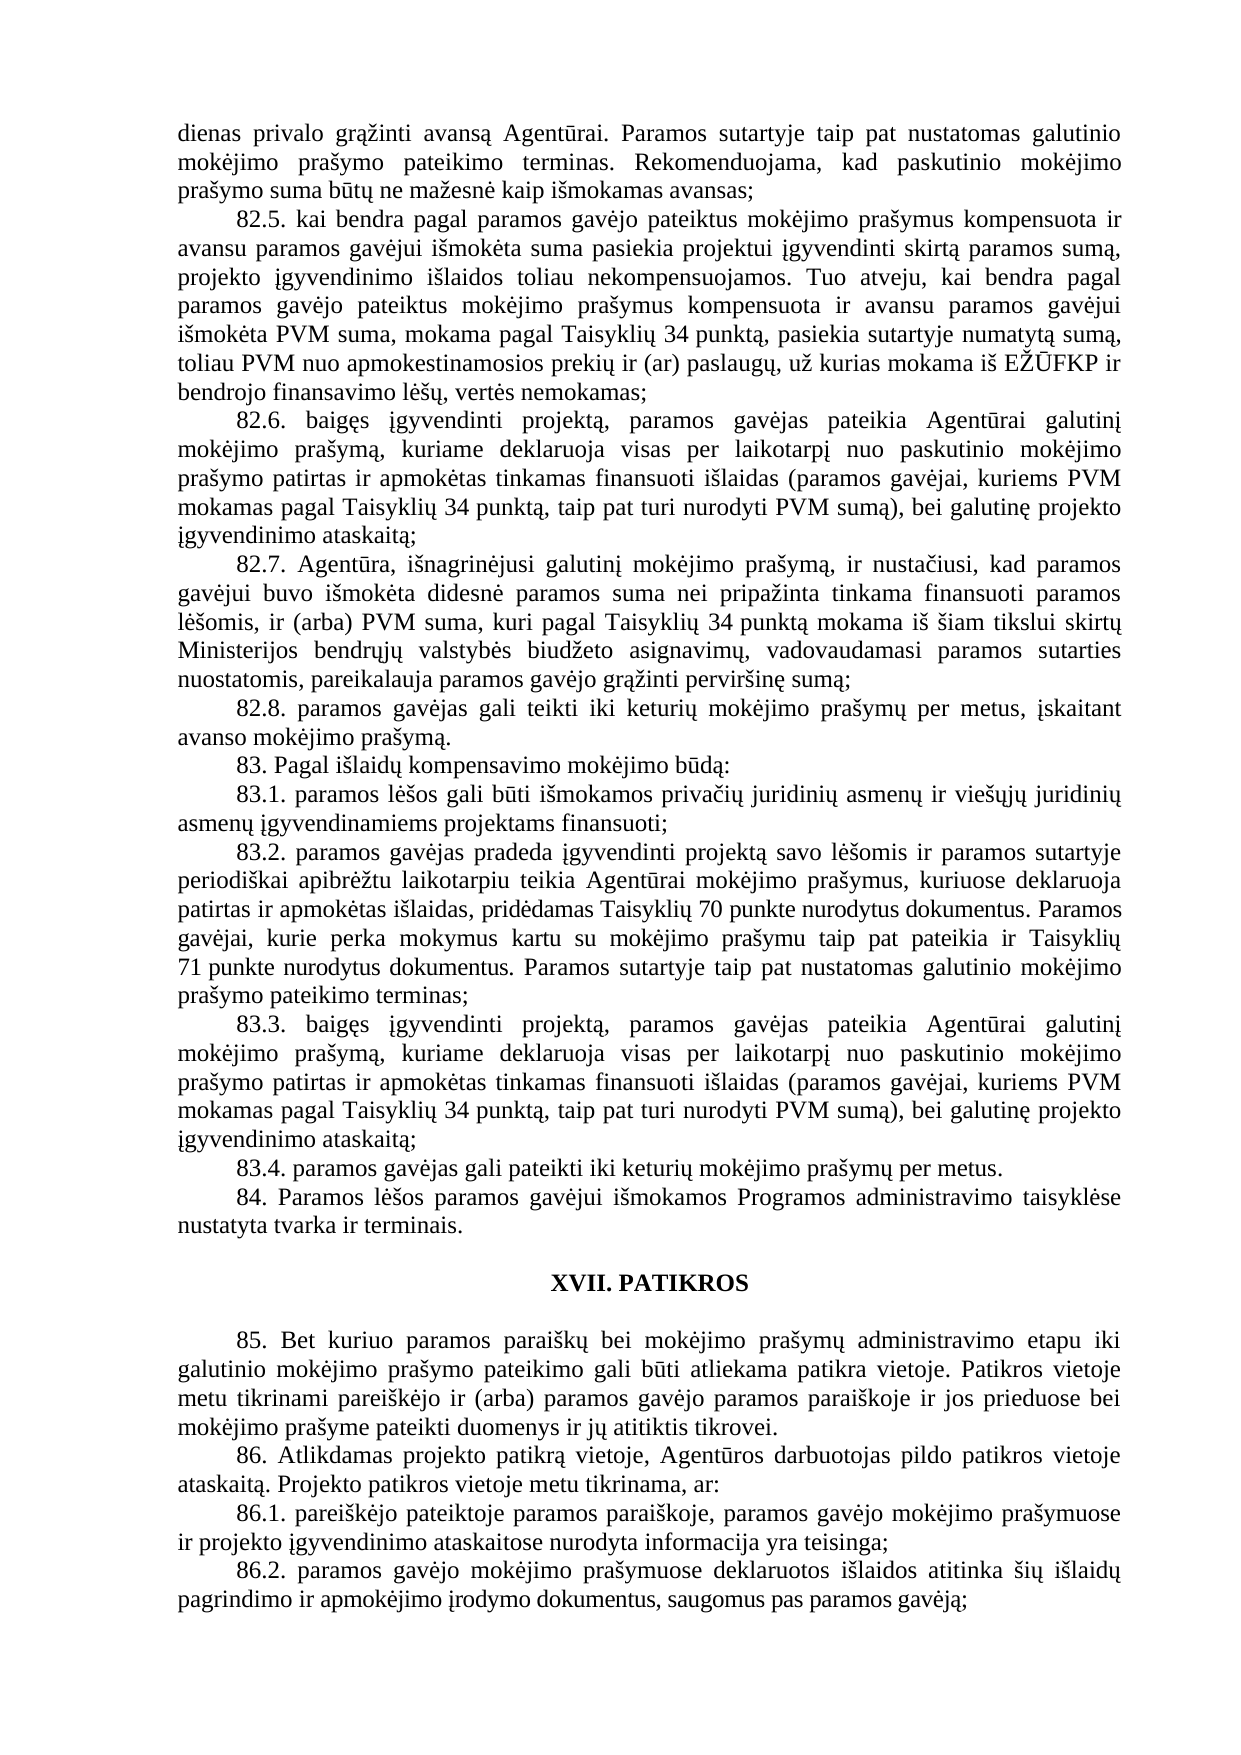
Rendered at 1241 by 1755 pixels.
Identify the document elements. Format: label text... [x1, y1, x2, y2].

text 83.1. paramos lėšos gali būti išmokamos privačių juridinių asmenų ir viešųjų juridinių asmenų įgyvendinamiems projektams finansuoti; [177, 779, 1122, 837]
text 86.2. paramos gavėjo mokėjimo prašymuose deklaruotos išlaidos atitinka šių išlaidų pagrindimo ir apmokėjimo įrodymo dokumentus, saugomus pas paramos gavėją; [177, 1556, 1122, 1613]
text 86. Atlikdamas projekto patikrą vietoje, Agentūros darbuotojas pildo patikros vietoje ataskaitą. Projekto patikros vietoje metu tikrinama, ar: [177, 1441, 1122, 1498]
text 82.5. kai bendra pagal paramos gavėjo pateiktus mokėjimo prašymus kompensuota ir avansu paramos gavėjui išmokėta suma pasiekia projektui įgyvendinti skirtą paramos sumą, projekto įgyvendinimo išlaidos toliau nekompensuojamos. Tuo atveju, kai bendra pagal paramos gavėjo pateiktus mokėjimo prašymus kompensuota ir avansu paramos gavėjui išmokėta PVM suma, mokama pagal Taisyklių 34 punktą, pasiekia sutartyje numatytą sumą, toliau PVM nuo apmokestinamosios prekių ir (ar) paslaugų, už kurias mokama iš EŽŪFKP ir bendrojo finansavimo lėšų, vertės nemokamas; [177, 204, 1122, 406]
text XVII. PATIKROS [177, 1268, 1122, 1297]
text 83.2. paramos gavėjas pradeda įgyvendinti projektą savo lėšomis ir paramos sutartyje periodiškai apibrėžtu laikotarpiu teikia Agentūrai mokėjimo prašymus, kuriuose deklaruoja patirtas ir apmokėtas išlaidas, pridėdamas Taisyklių 70 punkte nurodytus dokumentus. Paramos gavėjai, kurie perka mokymus kartu su mokėjimo prašymu taip pat pateikia ir Taisyklių 71 punkte nurodytus dokumentus. Paramos sutartyje taip pat nustatomas galutinio mokėjimo prašymo pateikimo terminas; [177, 837, 1122, 1009]
text 83. Pagal išlaidų kompensavimo mokėjimo būdą: [177, 751, 1122, 779]
text 85. Bet kuriuo paramos paraiškų bei mokėjimo prašymų administravimo etapu iki galutinio mokėjimo prašymo pateikimo gali būti atliekama patikra vietoje. Patikros vietoje metu tikrinami pareiškėjo ir (arba) paramos gavėjo paramos paraiškoje ir jos prieduose bei mokėjimo prašyme pateikti duomenys ir jų atitiktis tikrovei. [177, 1326, 1122, 1441]
text 83.4. paramos gavėjas gali pateikti iki keturių mokėjimo prašymų per metus. [177, 1153, 1122, 1182]
text 82.8. paramos gavėjas gali teikti iki keturių mokėjimo prašymų per metus, įskaitant avanso mokėjimo prašymą. [177, 693, 1122, 751]
text 86.1. pareiškėjo pateiktoje paramos paraiškoje, paramos gavėjo mokėjimo prašymuose ir projekto įgyvendinimo ataskaitose nurodyta informacija yra teisinga; [177, 1498, 1122, 1556]
text 82.6. baigęs įgyvendinti projektą, paramos gavėjas pateikia Agentūrai galutinį mokėjimo prašymą, kuriame deklaruoja visas per laikotarpį nuo paskutinio mokėjimo prašymo patirtas ir apmokėtas tinkamas finansuoti išlaidas (paramos gavėjai, kuriems PVM mokamas pagal Taisyklių 34 punktą, taip pat turi nurodyti PVM sumą), bei galutinę projekto įgyvendinimo ataskaitą; [177, 406, 1122, 549]
text dienas privalo grąžinti avansą Agentūrai. Paramos sutartyje taip pat nustatomas galutinio mokėjimo prašymo pateikimo terminas. Rekomenduojama, kad paskutinio mokėjimo prašymo suma būtų ne mažesnė kaip išmokamas avansas; [177, 118, 1122, 204]
text 84. Paramos lėšos paramos gavėjui išmokamos Programos administravimo taisyklėse nustatyta tvarka ir terminais. [177, 1182, 1122, 1239]
text 83.3. baigęs įgyvendinti projektą, paramos gavėjas pateikia Agentūrai galutinį mokėjimo prašymą, kuriame deklaruoja visas per laikotarpį nuo paskutinio mokėjimo prašymo patirtas ir apmokėtas tinkamas finansuoti išlaidas (paramos gavėjai, kuriems PVM mokamas pagal Taisyklių 34 punktą, taip pat turi nurodyti PVM sumą), bei galutinę projekto įgyvendinimo ataskaitą; [177, 1009, 1122, 1153]
text 82.7. Agentūra, išnagrinėjusi galutinį mokėjimo prašymą, ir nustačiusi, kad paramos gavėjui buvo išmokėta didesnė paramos suma nei pripažinta tinkama finansuoti paramos lėšomis, ir (arba) PVM suma, kuri pagal Taisyklių 34 punktą mokama iš šiam tikslui skirtų Ministerijos bendrųjų valstybės biudžeto asignavimų, vadovaudamasi paramos sutarties nuostatomis, pareikalauja paramos gavėjo grąžinti perviršinę sumą; [177, 549, 1122, 693]
